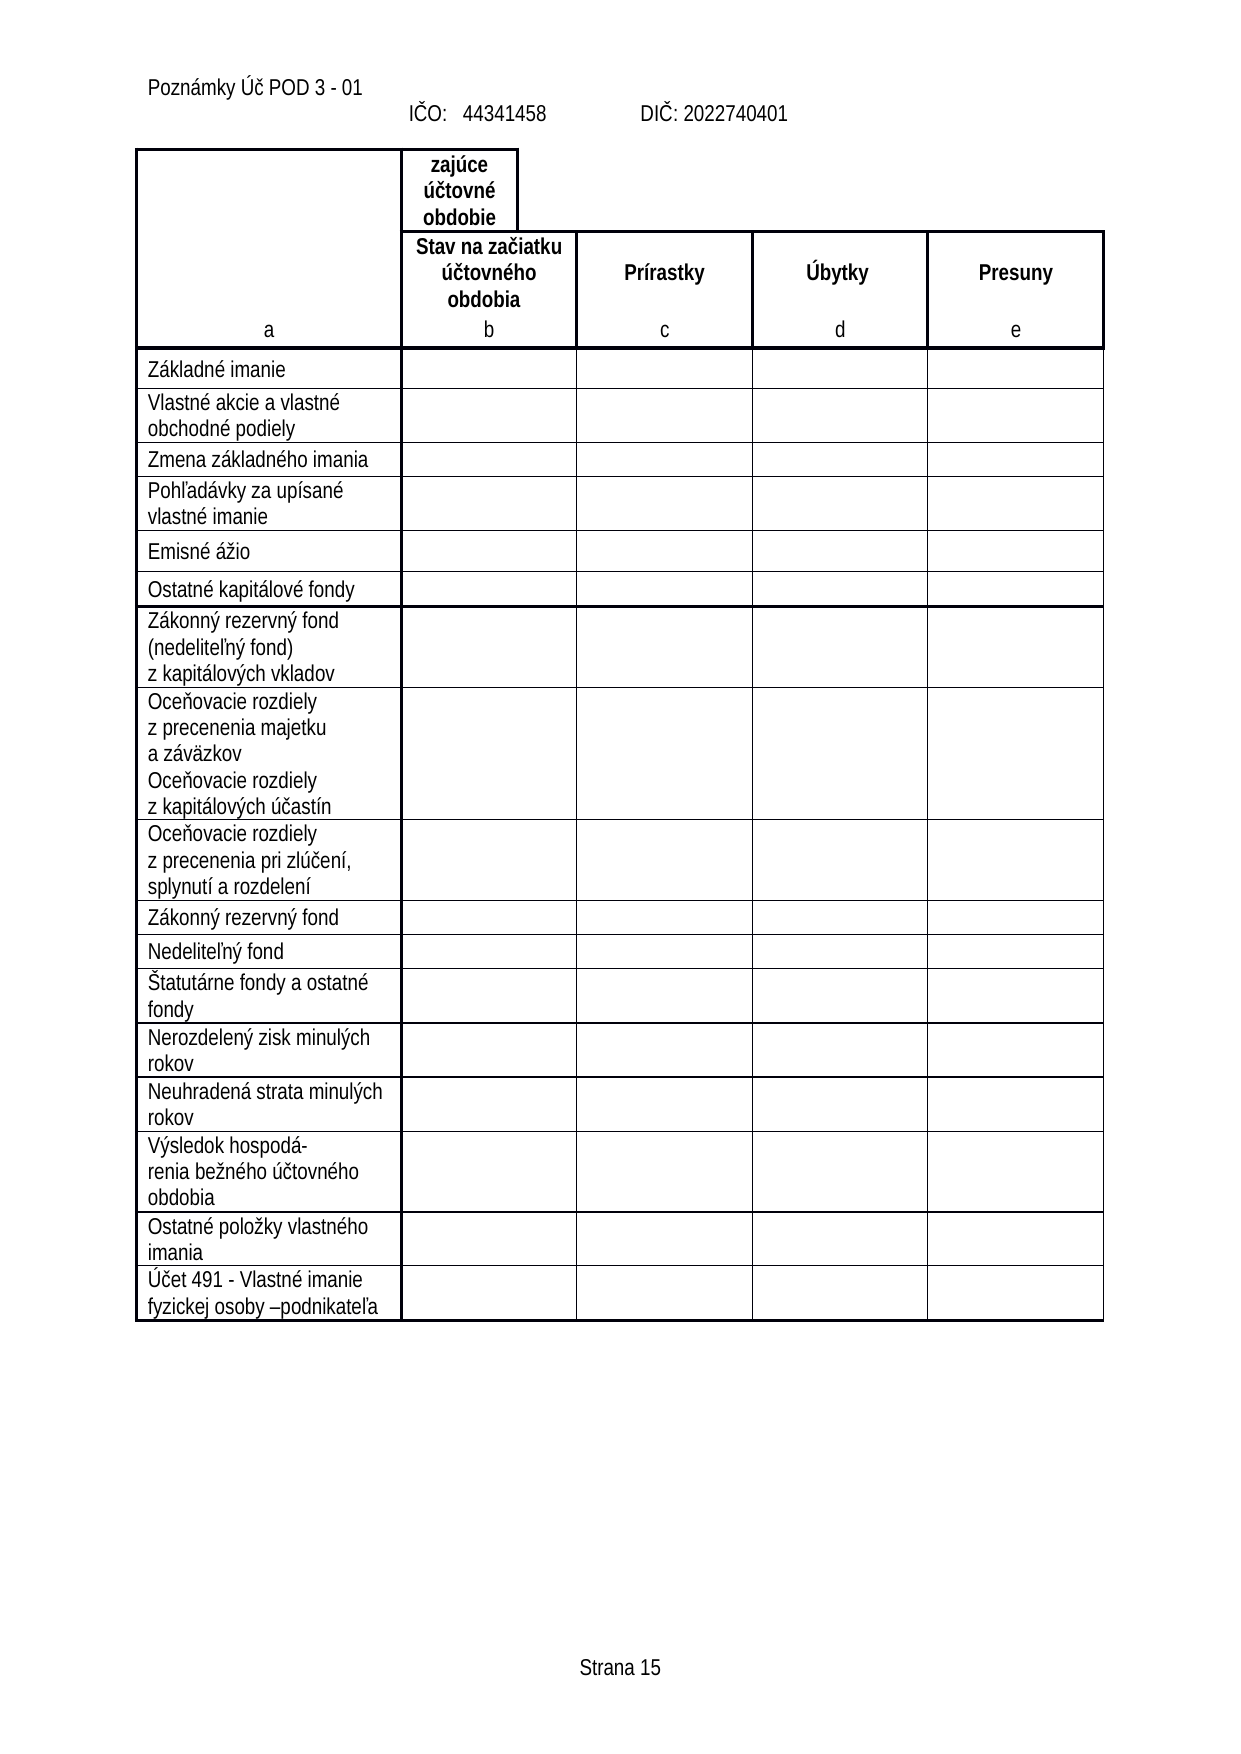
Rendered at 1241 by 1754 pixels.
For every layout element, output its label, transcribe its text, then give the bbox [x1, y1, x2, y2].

table_cell [928, 443, 1103, 476]
table_cell [577, 531, 752, 571]
table_cell [403, 350, 576, 388]
table_cell [403, 688, 576, 767]
table_cell [403, 1213, 576, 1265]
table_cell [403, 901, 576, 934]
table_cell Výsledok hospodá-renia bežného účtovného obdobia [138, 1132, 400, 1211]
table_header [138, 151, 400, 312]
table_cell [928, 688, 1103, 767]
table_cell [403, 935, 576, 968]
table_cell Oceňovacie rozdiely z precenenia majetku a záväzkov [138, 688, 400, 767]
table_cell [753, 901, 927, 934]
table_cell d [754, 312, 926, 346]
table_cell Oceňovacie rozdiely z kapitálových účastín [138, 767, 400, 819]
table_cell Nedeliteľný fond [138, 935, 400, 968]
table_cell [928, 767, 1103, 819]
table_cell [928, 820, 1103, 899]
table_cell [753, 531, 927, 571]
table_cell [403, 572, 576, 605]
table_cell [403, 1078, 576, 1131]
table_cell [753, 767, 927, 819]
table_cell Zákonný rezervný fond (nedeliteľný fond) z kapitálových vkladov [138, 608, 400, 687]
table_cell [403, 1024, 576, 1076]
table_cell Zmena základného imania [138, 443, 400, 476]
table_cell b [403, 312, 575, 346]
table_cell [753, 1266, 927, 1319]
table_cell [753, 572, 927, 605]
table_cell [753, 477, 927, 530]
table_cell [928, 1132, 1103, 1211]
table_cell [577, 901, 752, 934]
table_cell [753, 1132, 927, 1211]
table_cell [403, 608, 576, 687]
table_cell [753, 1024, 927, 1076]
table_cell [577, 1266, 752, 1319]
table_cell [753, 1213, 927, 1265]
table_cell [753, 969, 927, 1022]
table_cell [928, 1266, 1103, 1319]
table_cell Nerozdelený zisk minulých rokov [138, 1024, 400, 1076]
table_cell Emisné ážio [138, 531, 400, 571]
table_cell Ostatné položky vlastného imania [138, 1213, 400, 1265]
table_cell [403, 531, 576, 571]
table_cell [928, 1024, 1103, 1076]
table_cell Oceňovacie rozdiely z precenenia pri zlúčení, splynutí a rozdelení [138, 820, 400, 899]
table_cell a [138, 312, 400, 346]
table_cell [753, 443, 927, 476]
table_cell [403, 969, 576, 1022]
table_cell Základné imanie [138, 350, 400, 388]
table_cell [403, 767, 576, 819]
table_cell [577, 1132, 752, 1211]
table_cell [403, 389, 576, 442]
table_cell [753, 389, 927, 442]
table_cell Prírastky [578, 233, 751, 312]
table_cell [928, 389, 1103, 442]
table_cell [753, 608, 927, 687]
table_cell [403, 1266, 576, 1319]
table_cell [928, 935, 1103, 968]
table_cell Pohľadávky za upísané vlastné imanie [138, 477, 400, 530]
table_cell [577, 1024, 752, 1076]
table_cell [928, 572, 1103, 605]
table_cell [577, 1078, 752, 1131]
table_cell Úbytky [754, 233, 926, 312]
table_cell [928, 1078, 1103, 1131]
table_cell [577, 969, 752, 1022]
table_header zajúce účtovné obdobie [403, 151, 516, 230]
table_cell Neuhradená strata minulých rokov [138, 1078, 400, 1131]
table_cell [577, 443, 752, 476]
table_cell [928, 969, 1103, 1022]
table_cell [753, 350, 927, 388]
table_cell [753, 820, 927, 899]
table_cell [928, 608, 1103, 687]
table_cell Presuny [929, 233, 1102, 312]
table_cell [577, 350, 752, 388]
table_cell [928, 1213, 1103, 1265]
table_cell e [929, 312, 1102, 346]
table_cell [577, 935, 752, 968]
table_cell Štatutárne fondy a ostatné fondy [138, 969, 400, 1022]
table_cell Účet 491 - Vlastné imanie fyzickej osoby –podnikateľa [138, 1266, 400, 1319]
table_cell [403, 443, 576, 476]
table_cell [928, 531, 1103, 571]
table_cell [928, 350, 1103, 388]
table_cell [577, 820, 752, 899]
table_cell [577, 767, 752, 819]
table_cell [577, 572, 752, 605]
table_cell Zákonný rezervný fond [138, 901, 400, 934]
table_cell c [578, 312, 751, 346]
table_cell [928, 477, 1103, 530]
table_cell [577, 1213, 752, 1265]
table_cell Ostatné kapitálové fondy [138, 572, 400, 605]
table_cell [577, 477, 752, 530]
table_cell Stav na začiatku účtovného obdobia [403, 233, 575, 312]
table_cell Vlastné akcie a vlastné obchodné podiely [138, 389, 400, 442]
table_cell [403, 1132, 576, 1211]
table_cell [928, 901, 1103, 934]
table_cell [753, 1078, 927, 1131]
table_cell [403, 477, 576, 530]
table_cell [577, 608, 752, 687]
table_cell [577, 688, 752, 767]
table_cell [403, 820, 576, 899]
table_cell [753, 688, 927, 767]
table_cell [577, 389, 752, 442]
table_cell [753, 935, 927, 968]
